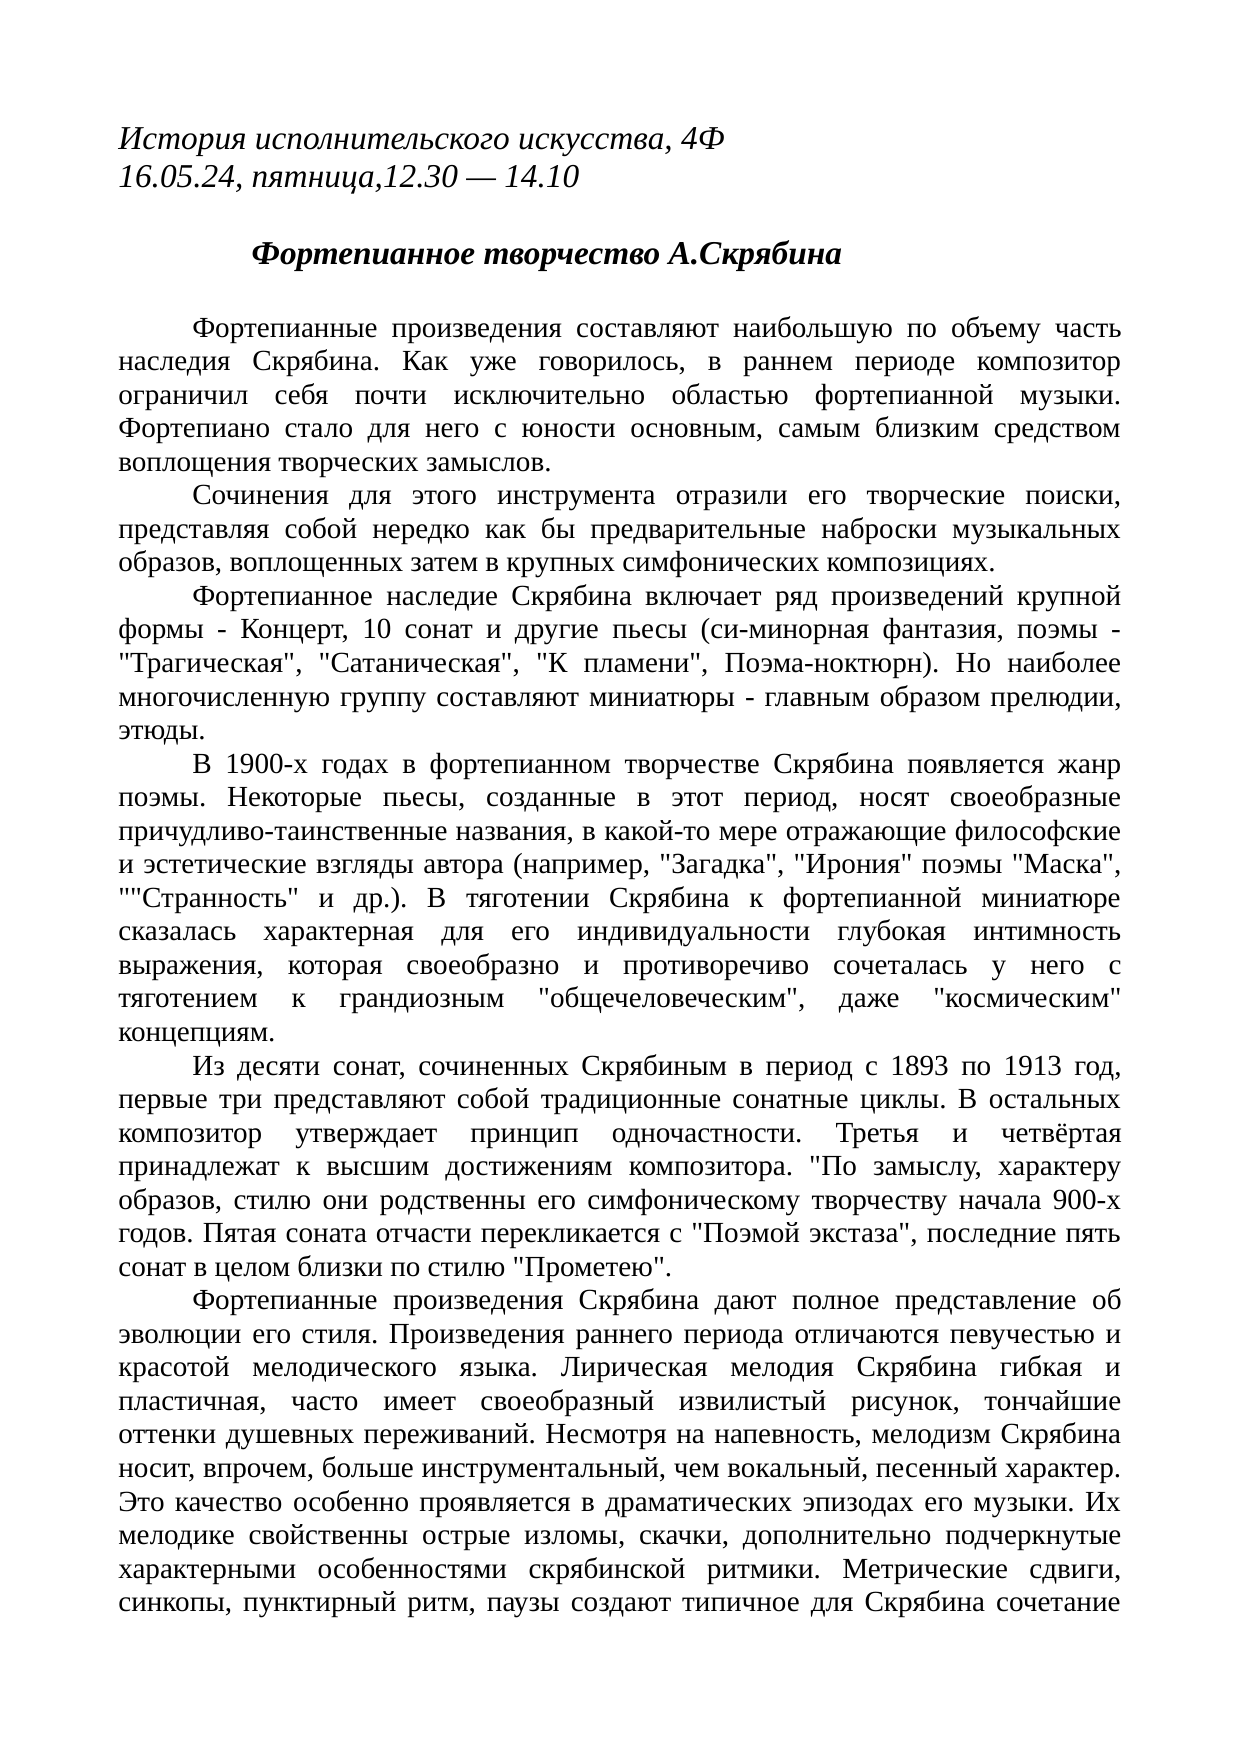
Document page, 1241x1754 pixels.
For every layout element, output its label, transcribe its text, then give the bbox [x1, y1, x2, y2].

text 16.05.24, пятница,12.30 — 14.10 [118, 156, 1122, 195]
text Фортепианные произведения Скрябина дают полное представление об эволюции его стиля. Произведения раннего периода отличаются певучестью и красотой мелодического языка. Лирическая мелодия Скрябина гибкая и пластичная, часто имеет своеобразный извилистый рисунок, тончайшие оттенки душевных переживаний. Несмотря на напевность, мелодизм Скрябина носит, впрочем, больше инструментальный, чем вокальный, песенный характер. Это качество особенно проявляется в драматических эпизодах его музыки. Их мелодике свойственны острые изломы, скачки, дополнительно подчеркнутые характерными особенностями скрябинской ритмики. Метрические сдвиги, синкопы, пунктирный ритм, паузы создают типичное для Скрябина сочетание [118, 1282, 1122, 1618]
text Фортепианное наследие Скрябина включает ряд произведений крупной формы - Концерт, 10 сонат и другие пьесы (си-минорная фантазия, поэмы - "Трагическая", "Сатаническая", "К пламени", Поэма-ноктюрн). Но наиболее многочисленную группу составляют миниатюры - главным образом прелюдии, этюды. [118, 578, 1122, 746]
text Из десяти сонат, сочиненных Скрябиным в период с 1893 по 1913 год, первые три представляют собой традиционные сонатные циклы. В остальных композитор утверждает принцип одночастности. Третья и четвёртая принадлежат к высшим достижениям композитора. "По замыслу, характеру образов, стилю они родственны его симфоническому творчеству начала 900-х годов. Пятая соната отчасти перекликается с "Поэмой экстаза", последние пять сонат в целом близки по стилю "Прометею". [118, 1048, 1122, 1282]
text Сочинения для этого инструмента отразили его творческие поиски, представляя собой нередко как бы предварительные наброски музыкальных образов, воплощенных затем в крупных симфонических композициях. [118, 477, 1122, 578]
text Фортепианные произведения составляют наибольшую по объему часть наследия Скрябина. Как уже говорилось, в раннем периоде композитор ограничил себя почти исключительно областью фортепианной музыки. Фортепиано стало для него с юности основным, самым близким средством воплощения творческих замыслов. [118, 310, 1122, 477]
text В 1900-х годах в фортепианном творчестве Скрябина появляется жанр поэмы. Некоторые пьесы, созданные в этот период, носят своеобразные причудливо-таинственные названия, в какой-то мере отражающие философские и эстетические взгляды автора (например, "Загадка", "Ирония" поэмы "Маска", ""Странность" и др.). В тяготении Скрябина к фортепианной миниатюре сказалась характерная для его индивидуальности глубокая интимность выражения, которая своеобразно и противоречиво сочеталась у него с тяготением к грандиозным "общечеловеческим", даже "космическим" концепциям. [118, 746, 1122, 1048]
text Фортепианное творчество А.Скрябина [118, 233, 1122, 271]
text История исполнительского искусства, 4Ф [118, 118, 1122, 156]
